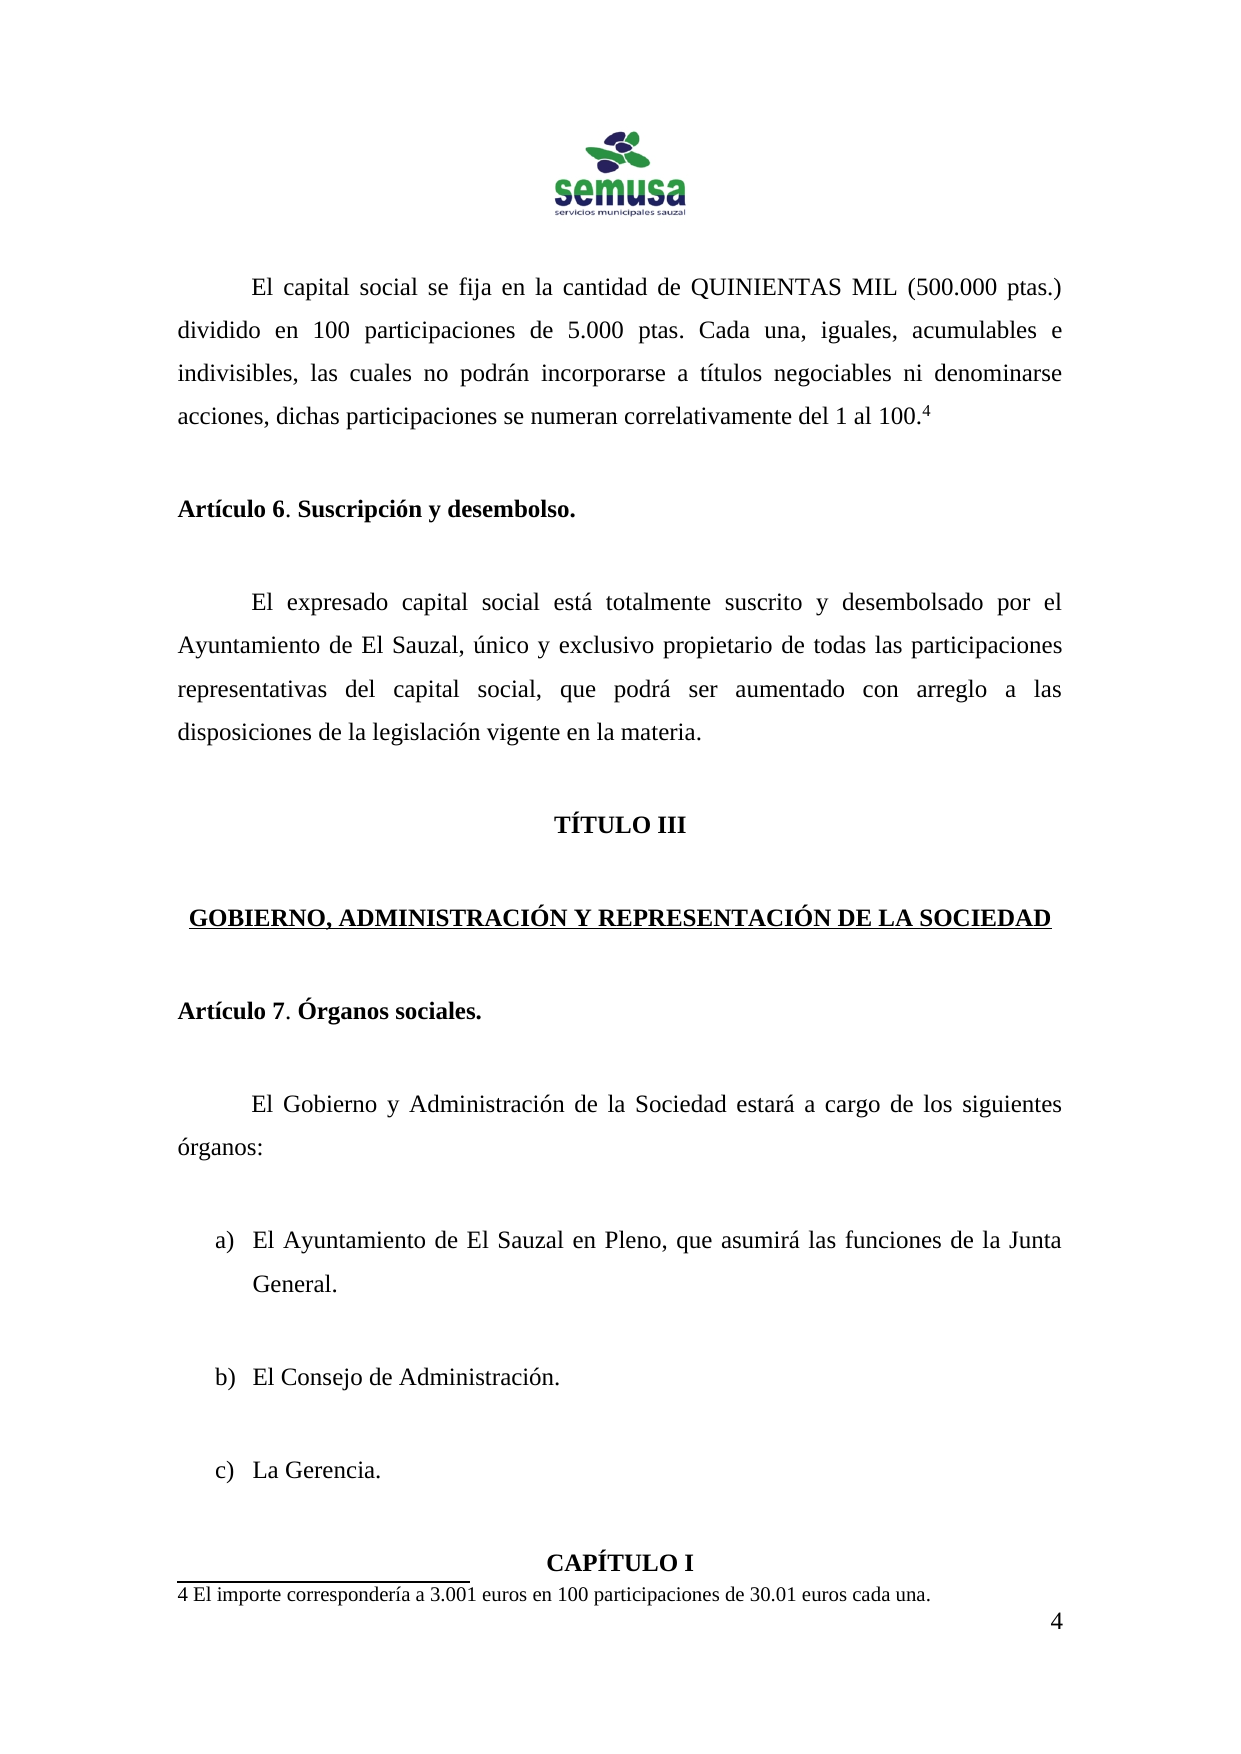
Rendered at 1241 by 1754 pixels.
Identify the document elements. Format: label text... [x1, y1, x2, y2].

subtitle TÍTULO III [177, 810, 1063, 839]
text El Gobierno y Administración de la Sociedad estará a cargo de los siguientes órganos: [177, 1089, 1063, 1161]
text El importe correspondería a 3.001 euros en 100 participaciones de 30.01 euros cada una. [177, 1582, 1063, 1606]
list La Gerencia. [215, 1455, 1063, 1484]
list El Consejo de Administración. [215, 1362, 1063, 1391]
subtitle Artículo 7. Órganos sociales. [177, 996, 1063, 1025]
text El expresado capital social está totalmente suscrito y desembolsado por el Ayuntamiento de El Sauzal, único y exclusivo propietario de todas las participaciones representativas del capital social, que podrá ser aumentado con arreglo a las disposiciones de la legislación vigente en la materia. [177, 587, 1063, 746]
subtitle Artículo 6. Suscripción y desembolso. [177, 494, 1063, 523]
text El capital social se fija en la cantidad de QUINIENTAS MIL (500.000 ptas.) dividido en 100 participaciones de 5.000 ptas. Cada una, iguales, acumulables e indivisibles, las cuales no podrán incorporarse a títulos negociables ni denominarse acciones, dichas participaciones se numeran correlativamente del 1 al 100. [177, 272, 1063, 430]
list El Ayuntamiento de El Sauzal en Pleno, que asumirá las funciones de la Junta General. [215, 1226, 1063, 1297]
subtitle CAPÍTULO I [177, 1548, 1063, 1577]
subtitle GOBIERNO, ADMINISTRACIÓN Y REPRESENTACIÓN DE LA SOCIEDAD [177, 903, 1063, 932]
